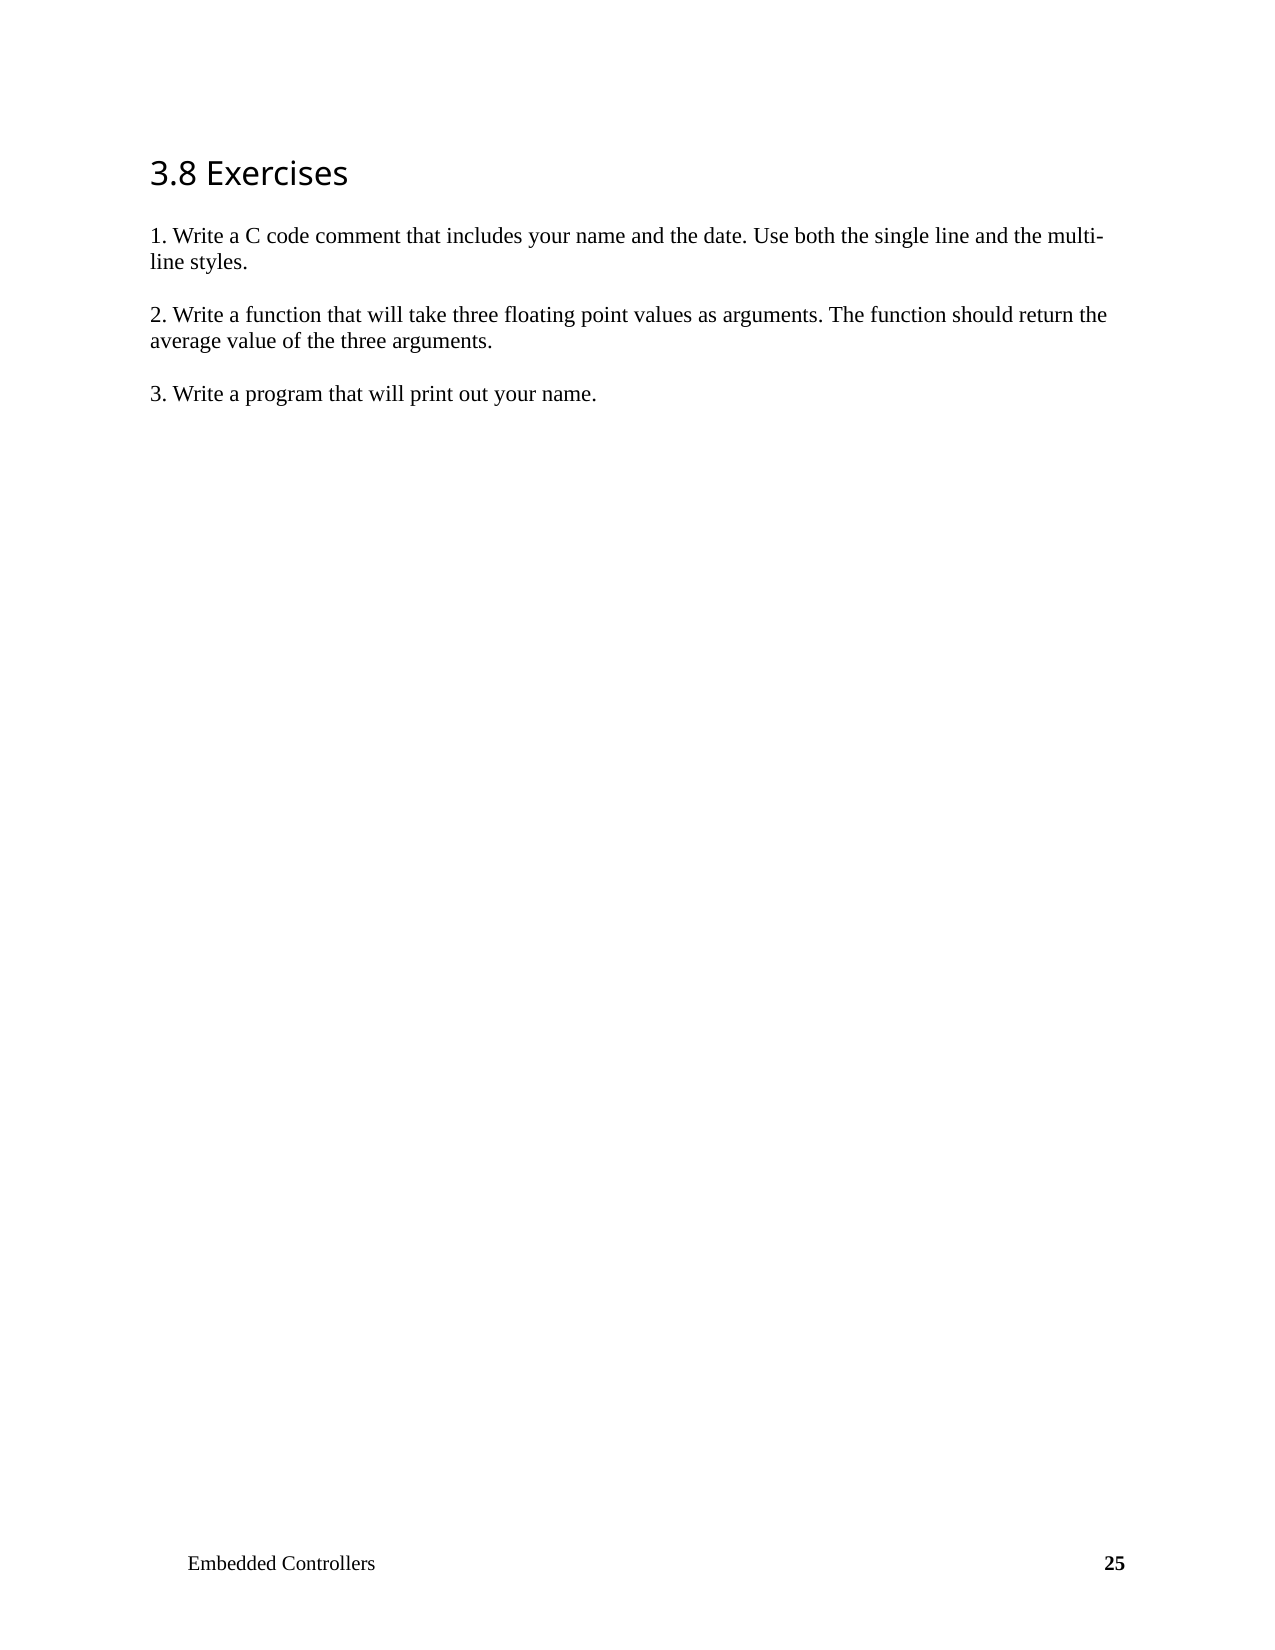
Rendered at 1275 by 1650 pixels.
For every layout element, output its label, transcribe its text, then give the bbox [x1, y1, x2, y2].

title 3. Write a program that will print out your name. [150, 380, 1125, 406]
title 2. Write a function that will take three floating point values as arguments. The function should return the average value of the three arguments. [150, 301, 1125, 353]
subtitle 3.8 Exercises [150, 150, 1125, 195]
title 1. Write a C code comment that includes your name and the date. Use both the single line and the multi-line styles. [150, 222, 1125, 274]
